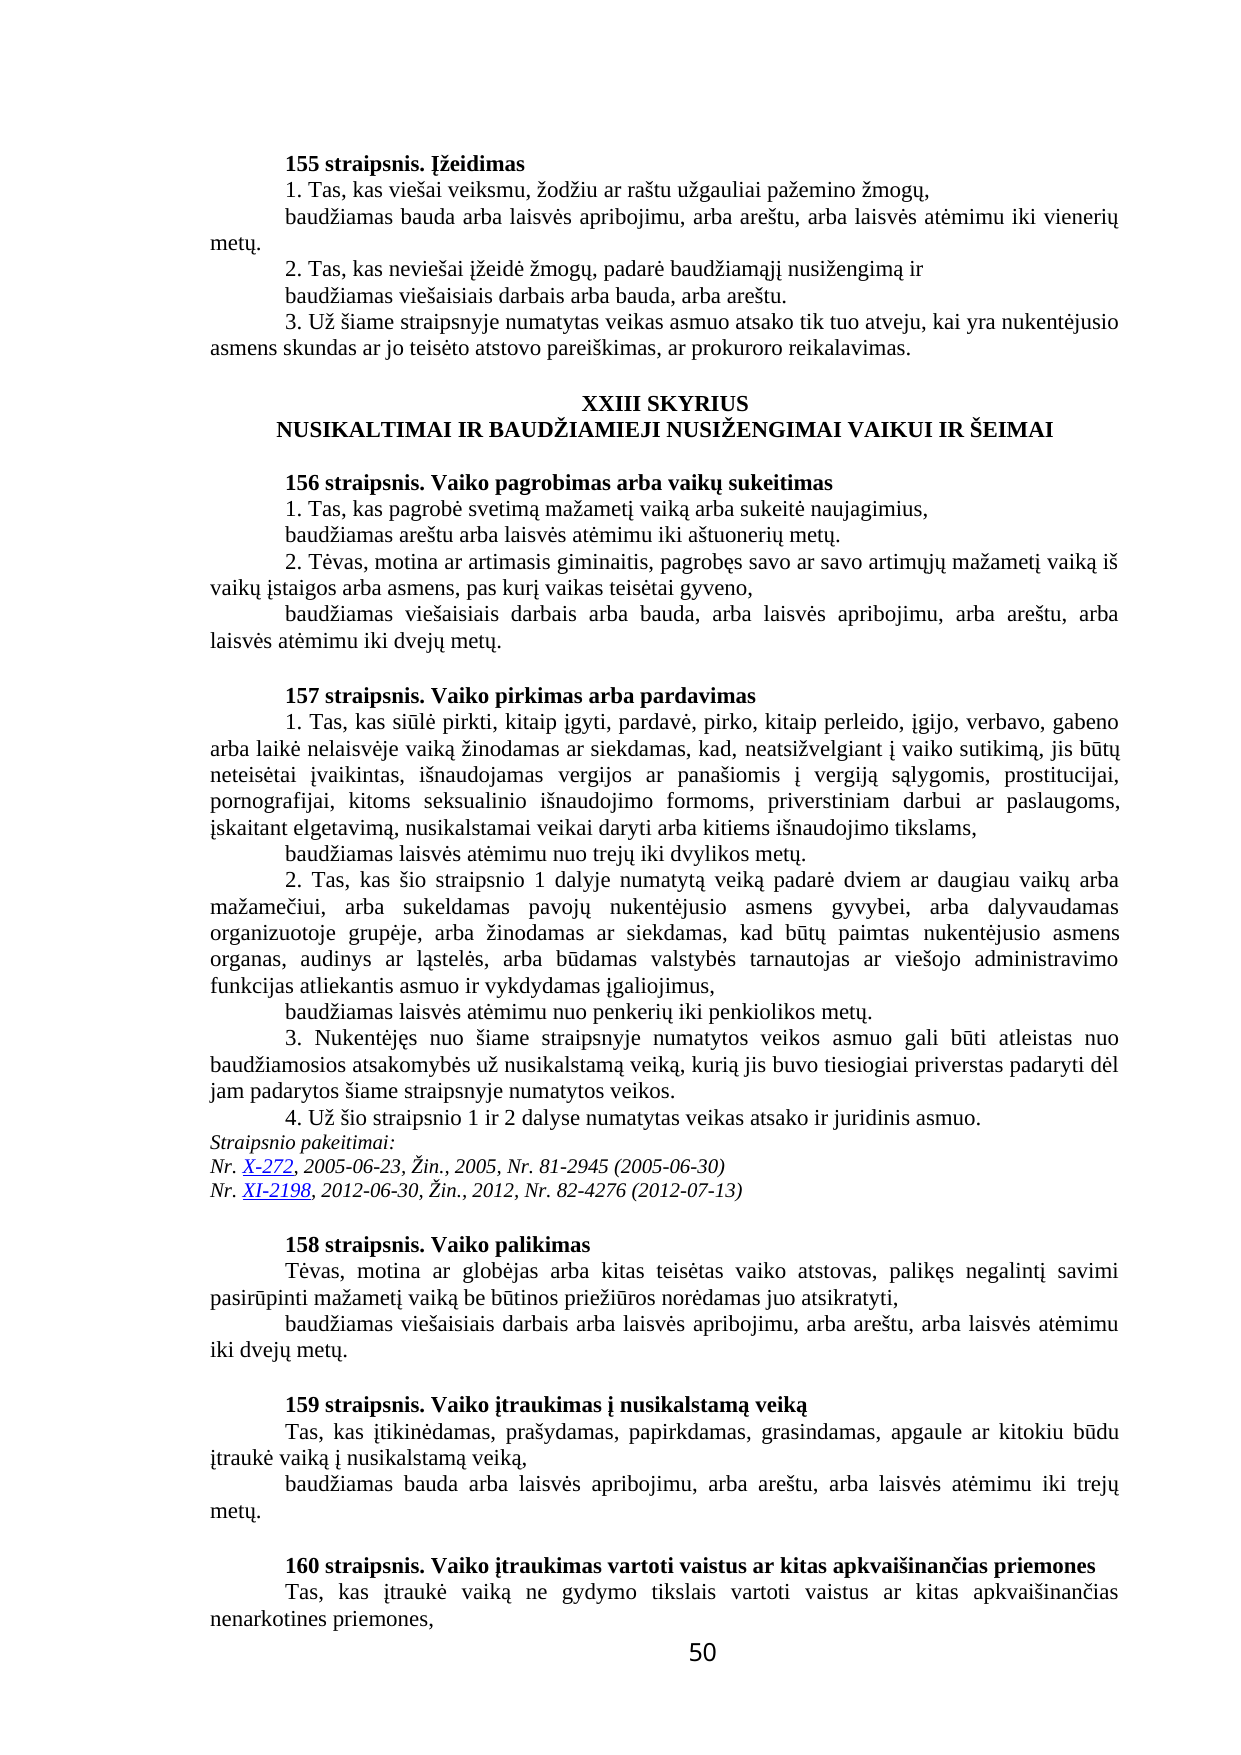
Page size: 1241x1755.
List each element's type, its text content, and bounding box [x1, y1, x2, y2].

text NUSIKALTIMAI IR BAUDŽIAMIEJI NUSIŽENGIMAI VAIKUI IR ŠEIMAI [210, 416, 1120, 442]
text 157 straipsnis. Vaiko pirkimas arba pardavimas [210, 682, 1120, 708]
text 1. Tas, kas siūlė pirkti, kitaip įgyti, pardavė, pirko, kitaip perleido, įgijo, verbavo, gabeno arba laikė nelaisvėje vaiką žinodamas ar siekdamas, kad, neatsižvelgiant į vaiko sutikimą, jis būtų neteisėtai įvaikintas, išnaudojamas vergijos ar panašiomis į vergiją sąlygomis, prostitucijai, pornografijai, kitoms seksualinio išnaudojimo formoms, priverstiniam darbui ar paslaugoms, įskaitant elgetavimą, nusikalstamai veikai daryti arba kitiems išnaudojimo tikslams, [210, 708, 1120, 840]
text baudžiamas bauda arba laisvės apribojimu, arba areštu, arba laisvės atėmimu iki vienerių metų. [210, 203, 1120, 255]
text 3. Už šiame straipsnyje numatytas veikas asmuo atsako tik tuo atveju, kai yra nukentėjusio asmens skundas ar jo teisėto atstovo pareiškimas, ar prokuroro reikalavimas. [210, 308, 1120, 361]
text 156 straipsnis. Vaiko pagrobimas arba vaikų sukeitimas [210, 469, 1120, 495]
text baudžiamas areštu arba laisvės atėmimu iki aštuonerių metų. [210, 521, 1120, 548]
text Straipsnio pakeitimai: [210, 1130, 1120, 1154]
text XXIII SKYRIUS [210, 389, 1120, 416]
text 4. Už šio straipsnio 1 ir 2 dalyse numatytas veikas atsako ir juridinis asmuo. [210, 1103, 1120, 1130]
text Tas, kas įtraukė vaiką ne gydymo tikslais vartoti vaistus ar kitas apkvaišinančias nenarkotines priemones, [210, 1578, 1120, 1631]
text baudžiamas laisvės atėmimu nuo penkerių iki penkiolikos metų. [210, 998, 1120, 1024]
text Nr. X-272, 2005-06-23, Žin., 2005, Nr. 81-2945 (2005-06-30) [210, 1154, 1120, 1178]
text baudžiamas viešaisiais darbais arba laisvės apribojimu, arba areštu, arba laisvės atėmimu iki dvejų metų. [210, 1310, 1120, 1363]
text 158 straipsnis. Vaiko palikimas [210, 1231, 1120, 1257]
text 1. Tas, kas pagrobė svetimą mažametį vaiką arba sukeitė naujagimius, [210, 495, 1120, 521]
text Nr. XI-2198, 2012-06-30, Žin., 2012, Nr. 82-4276 (2012-07-13) [210, 1178, 1120, 1202]
text 159 straipsnis. Vaiko įtraukimas į nusikalstamą veiką [210, 1391, 1120, 1418]
text Tėvas, motina ar globėjas arba kitas teisėtas vaiko atstovas, palikęs negalintį savimi pasirūpinti mažametį vaiką be būtinos priežiūros norėdamas juo atsikratyti, [210, 1257, 1120, 1310]
text baudžiamas viešaisiais darbais arba bauda, arba laisvės apribojimu, arba areštu, arba laisvės atėmimu iki dvejų metų. [210, 600, 1120, 653]
text baudžiamas bauda arba laisvės apribojimu, arba areštu, arba laisvės atėmimu iki trejų metų. [210, 1470, 1120, 1523]
text 2. Tėvas, motina ar artimasis giminaitis, pagrobęs savo ar savo artimųjų mažametį vaiką iš vaikų įstaigos arba asmens, pas kurį vaikas teisėtai gyveno, [210, 548, 1120, 600]
text baudžiamas viešaisiais darbais arba bauda, arba areštu. [210, 282, 1120, 308]
text 2. Tas, kas neviešai įžeidė žmogų, padarė baudžiamąjį nusižengimą ir [210, 255, 1120, 282]
text Tas, kas įtikinėdamas, prašydamas, papirkdamas, grasindamas, apgaule ar kitokiu būdu įtraukė vaiką į nusikalstamą veiką, [210, 1418, 1120, 1470]
text 2. Tas, kas šio straipsnio 1 dalyje numatytą veiką padarė dviem ar daugiau vaikų arba mažamečiui, arba sukeldamas pavojų nukentėjusio asmens gyvybei, arba dalyvaudamas organizuotoje grupėje, arba žinodamas ar siekdamas, kad būtų paimtas nukentėjusio asmens organas, audinys ar ląstelės, arba būdamas valstybės tarnautojas ar viešojo administravimo funkcijas atliekantis asmuo ir vykdydamas įgaliojimus, [210, 866, 1120, 998]
text 160 straipsnis. Vaiko įtraukimas vartoti vaistus ar kitas apkvaišinančias priemones [285, 1552, 1120, 1578]
text 1. Tas, kas viešai veiksmu, žodžiu ar raštu užgauliai pažemino žmogų, [210, 176, 1120, 203]
text baudžiamas laisvės atėmimu nuo trejų iki dvylikos metų. [210, 840, 1120, 866]
text 155 straipsnis. Įžeidimas [210, 150, 1120, 176]
text 3. Nukentėjęs nuo šiame straipsnyje numatytos veikos asmuo gali būti atleistas nuo baudžiamosios atsakomybės už nusikalstamą veiką, kurią jis buvo tiesiogiai priverstas padaryti dėl jam padarytos šiame straipsnyje numatytos veikos. [210, 1024, 1120, 1103]
